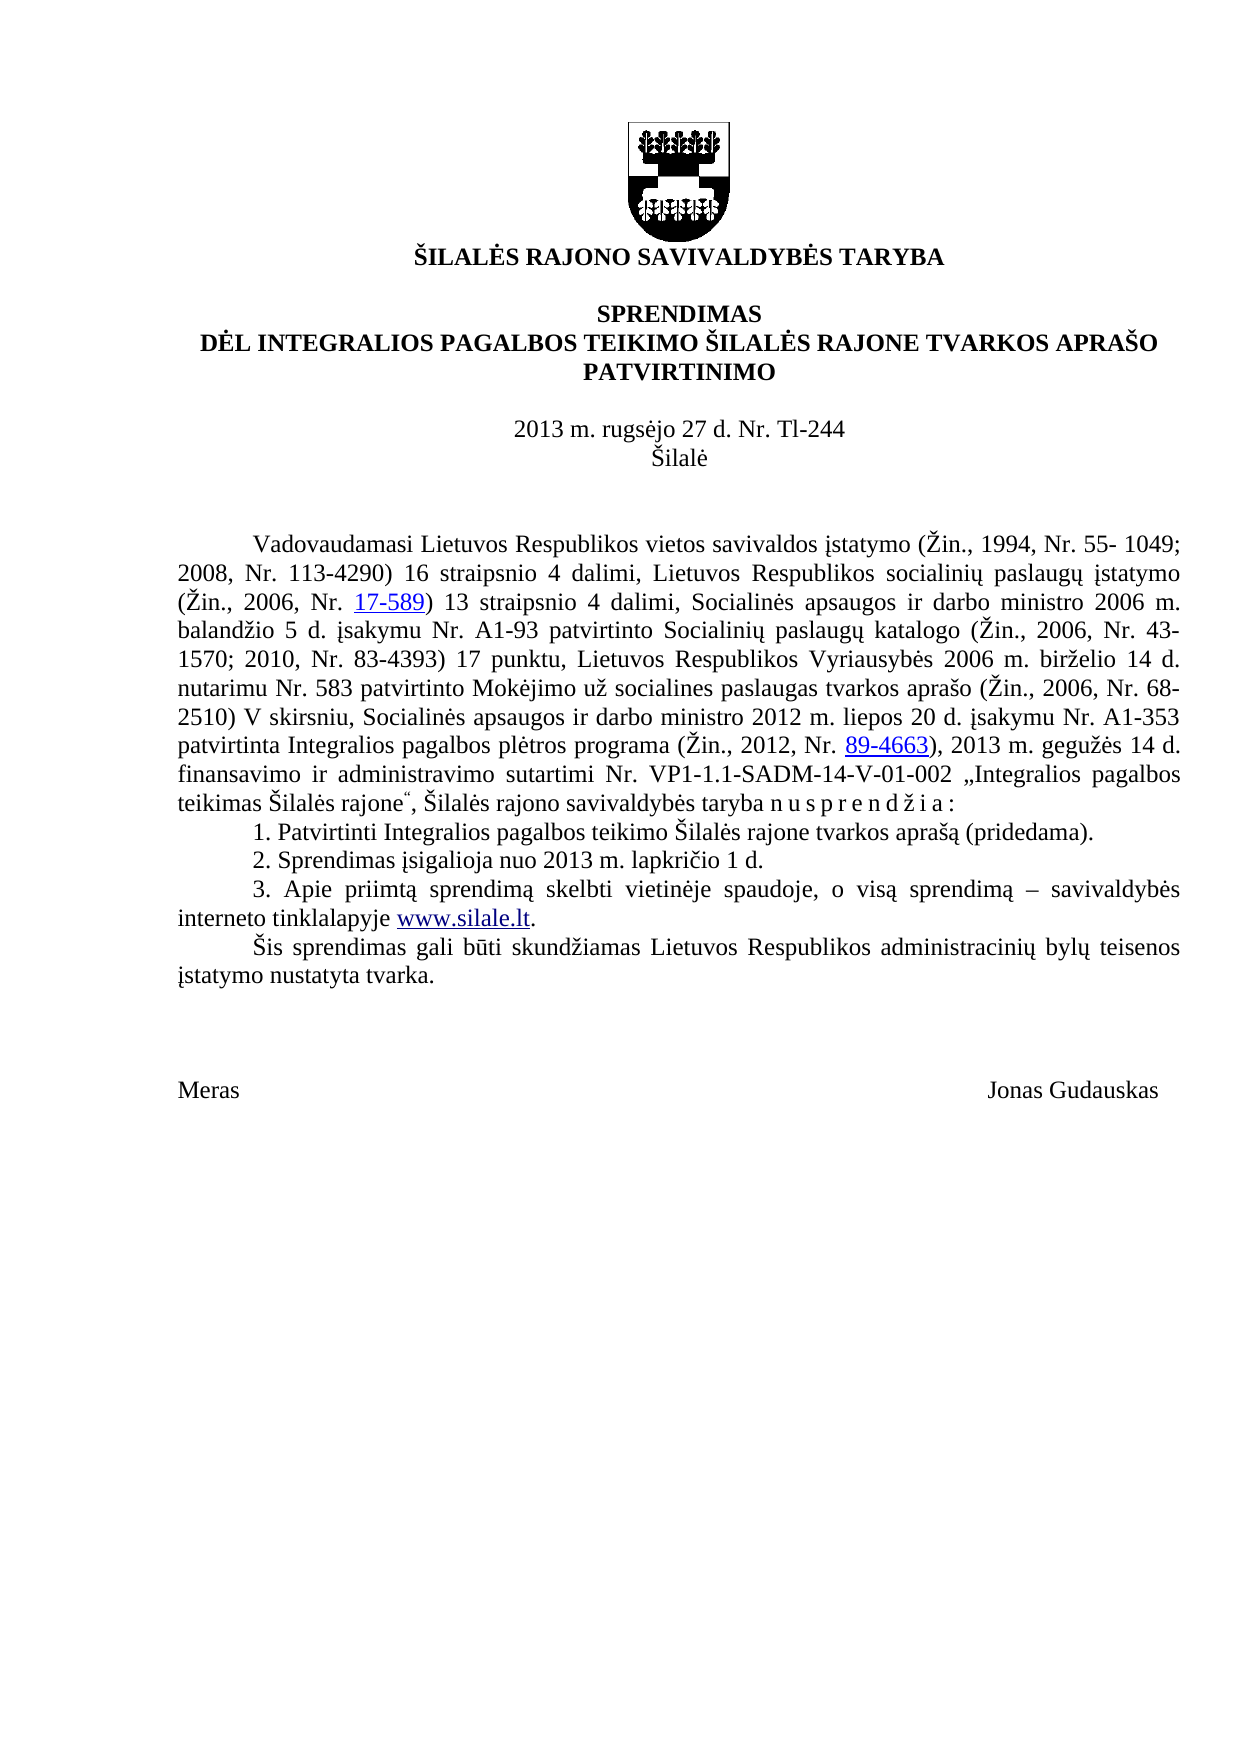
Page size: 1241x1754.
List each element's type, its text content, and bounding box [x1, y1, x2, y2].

text 3. Apie priimtą sprendimą skelbti vietinėje spaudoje, o visą sprendimą – savivaldybės interneto tinklalapyje www.silale.lt. [177, 874, 1181, 932]
text 1. Patvirtinti Integralios pagalbos teikimo Šilalės rajone tvarkos aprašą (pridedama). [177, 817, 1181, 845]
text DĖL INTEGRALIOS PAGALBOS TEIKIMO ŠILALĖS RAJONE TVARKOS APRAŠO PATVIRTINIMO [177, 328, 1181, 385]
text ŠILALĖS RAJONO SAVIVALDYBĖS TARYBA [177, 242, 1181, 270]
text Šis sprendimas gali būti skundžiamas Lietuvos Respublikos administracinių bylų teisenos įstatymo nustatyta tvarka. [177, 932, 1181, 989]
text 2013 m. rugsėjo 27 d. Nr. Tl-244 [177, 414, 1181, 443]
text 2. Sprendimas įsigalioja nuo 2013 m. lapkričio 1 d. [177, 845, 1181, 874]
text SPRENDIMAS [177, 299, 1181, 328]
text Šilalė [177, 443, 1181, 472]
text Vadovaudamasi Lietuvos Respublikos vietos savivaldos įstatymo (Žin., 1994, Nr. 55- 1049; 2008, Nr. 113-4290) 16 straipsnio 4 dalimi, Lietuvos Respublikos socialinių paslaugų įstatymo (Žin., 2006, Nr. 17-589) 13 straipsnio 4 dalimi, Socialinės apsaugos ir darbo ministro 2006 m. balandžio 5 d. įsakymu Nr. A1-93 patvirtinto Socialinių paslaugų katalogo (Žin., 2006, Nr. 43- 1570; 2010, Nr. 83-4393) 17 punktu, Lietuvos Respublikos Vyriausybės 2006 m. birželio 14 d. nutarimu Nr. 583 patvirtinto Mokėjimo už socialines paslaugas tvarkos aprašo (Žin., 2006, Nr. 68- 2510) V skirsniu, Socialinės apsaugos ir darbo ministro 2012 m. liepos 20 d. įsakymu Nr. A1-353 patvirtinta Integralios pagalbos plėtros programa (Žin., 2012, Nr. 89-4663), 2013 m. gegužės 14 d. finansavimo ir administravimo sutartimi Nr. VP1-1.1-SADM-14-V-01-002 „Integralios pagalbos teikimas Šilalės rajone“, Šilalės rajono savivaldybės taryba nusprendžia: [177, 529, 1181, 817]
text Meras Jonas Gudauskas [177, 1075, 1181, 1104]
